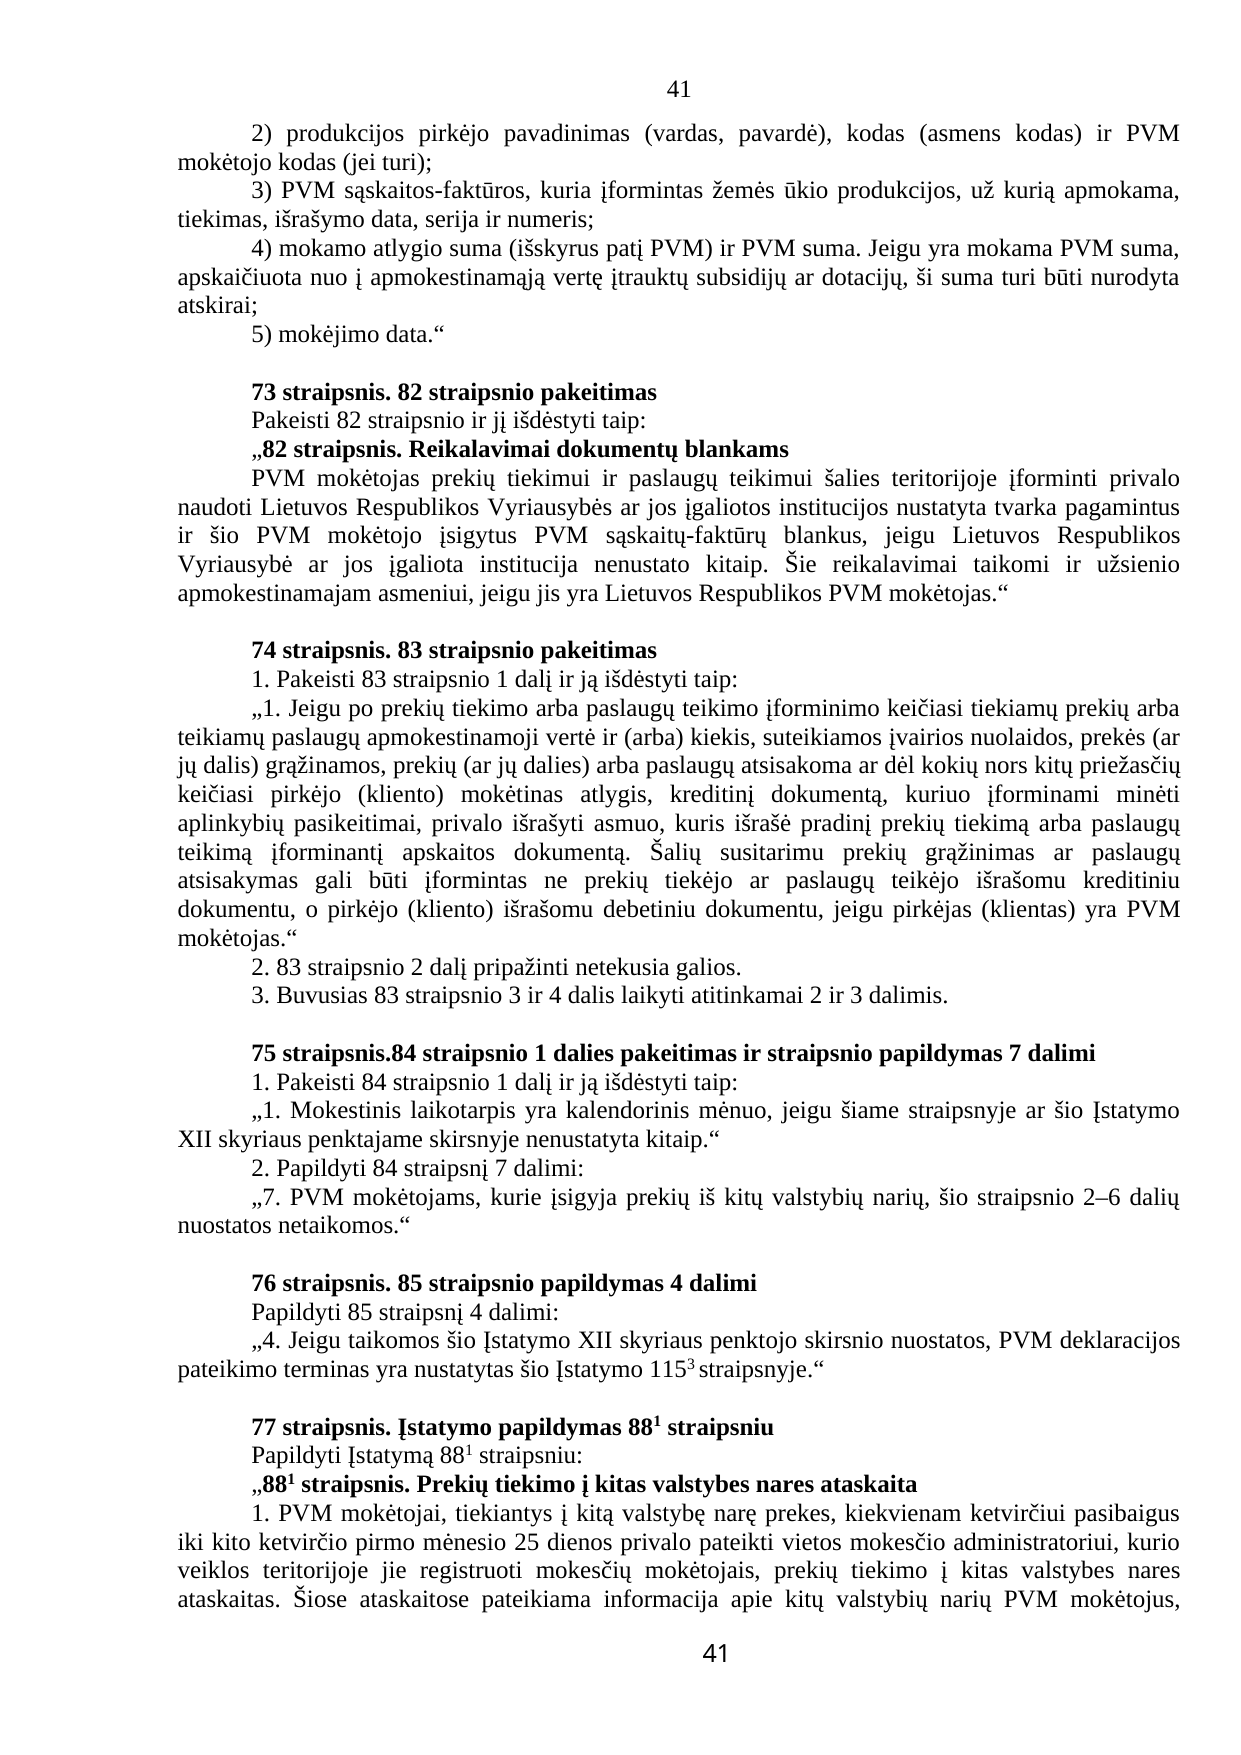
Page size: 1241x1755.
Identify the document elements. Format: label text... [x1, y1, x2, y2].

text „1. Jeigu po prekių tiekimo arba paslaugų teikimo įforminimo keičiasi tiekiamų prekių arba teikiamų paslaugų apmokestinamoji vertė ir (arba) kiekis, suteikiamos įvairios nuolaidos, prekės (ar jų dalis) grąžinamos, prekių (ar jų dalies) arba paslaugų atsisakoma ar dėl kokių nors kitų priežasčių keičiasi pirkėjo (kliento) mokėtinas atlygis, kreditinį dokumentą, kuriuo įforminami minėti aplinkybių pasikeitimai, privalo išrašyti asmuo, kuris išrašė pradinį prekių tiekimą arba paslaugų teikimą įforminantį apskaitos dokumentą. Šalių susitarimu prekių grąžinimas ar paslaugų atsisakymas gali būti įformintas ne prekių tiekėjo ar paslaugų teikėjo išrašomu kreditiniu dokumentu, o pirkėjo (kliento) išrašomu debetiniu dokumentu, jeigu pirkėjas (klientas) yra PVM mokėtojas.“ [177, 693, 1181, 952]
text 4) mokamo atlygio suma (išskyrus patį PVM) ir PVM suma. Jeigu yra mokama PVM suma, apskaičiuota nuo į apmokestinamąją vertę įtrauktų subsidijų ar dotacijų, ši suma turi būti nurodyta atskirai; [177, 233, 1181, 319]
text 3) PVM sąskaitos-faktūros, kuria įformintas žemės ūkio produkcijos, už kurią apmokama, tiekimas, išrašymo data, serija ir numeris; [177, 176, 1181, 233]
text 1. Pakeisti 83 straipsnio 1 dalį ir ją išdėstyti taip: [177, 664, 1181, 693]
text „7. PVM mokėtojams, kurie įsigyja prekių iš kitų valstybių narių, šio straipsnio 2–6 dalių nuostatos netaikomos.“ [177, 1182, 1181, 1239]
text 1. PVM mokėtojai, tiekiantys į kitą valstybę narę prekes, kiekvienam ketvirčiui pasibaigus iki kito ketvirčio pirmo mėnesio 25 dienos privalo pateikti vietos mokesčio administratoriui, kurio veiklos teritorijoje jie registruoti mokesčių mokėtojais, prekių tiekimo į kitas valstybes nares ataskaitas. Šiose ataskaitose pateikiama informacija apie kitų valstybių narių PVM mokėtojus, [177, 1498, 1181, 1613]
text 77 straipsnis. Įstatymo papildymas 881 straipsniu [177, 1412, 1181, 1441]
text PVM mokėtojas prekių tiekimui ir paslaugų teikimui šalies teritorijoje įforminti privalo naudoti Lietuvos Respublikos Vyriausybės ar jos įgaliotos institucijos nustatyta tvarka pagamintus ir šio PVM mokėtojo įsigytus PVM sąskaitų-faktūrų blankus, jeigu Lietuvos Respublikos Vyriausybė ar jos įgaliota institucija nenustato kitaip. Šie reikalavimai taikomi ir užsienio apmokestinamajam asmeniui, jeigu jis yra Lietuvos Respublikos PVM mokėtojas.“ [177, 463, 1181, 607]
text 3. Buvusias 83 straipsnio 3 ir 4 dalis laikyti atitinkamai 2 ir 3 dalimis. [177, 981, 1181, 1009]
text Papildyti Įstatymą 881 straipsniu: [177, 1441, 1181, 1469]
text 74 straipsnis. 83 straipsnio pakeitimas [177, 636, 1181, 664]
text 75 straipsnis.84 straipsnio 1 dalies pakeitimas ir straipsnio papildymas 7 dalimi [251, 1038, 1181, 1067]
text 2. 83 straipsnio 2 dalį pripažinti netekusia galios. [177, 952, 1181, 981]
text 73 straipsnis. 82 straipsnio pakeitimas [177, 377, 1181, 406]
text „4. Jeigu taikomos šio Įstatymo XII skyriaus penktojo skirsnio nuostatos, PVM deklaracijos pateikimo terminas yra nustatytas šio Įstatymo 1153 straipsnyje.“ [177, 1326, 1181, 1383]
text 76 straipsnis. 85 straipsnio papildymas 4 dalimi [177, 1268, 1181, 1297]
text 1. Pakeisti 84 straipsnio 1 dalį ir ją išdėstyti taip: [177, 1067, 1181, 1096]
text Papildyti 85 straipsnį 4 dalimi: [177, 1297, 1181, 1326]
text Pakeisti 82 straipsnio ir jį išdėstyti taip: [177, 406, 1181, 434]
text „82 straipsnis. Reikalavimai dokumentų blankams [177, 434, 1181, 463]
text 5) mokėjimo data.“ [177, 319, 1181, 348]
text 2) produkcijos pirkėjo pavadinimas (vardas, pavardė), kodas (asmens kodas) ir PVM mokėtojo kodas (jei turi); [177, 118, 1181, 176]
text „1. Mokestinis laikotarpis yra kalendorinis mėnuo, jeigu šiame straipsnyje ar šio Įstatymo XII skyriaus penktajame skirsnyje nenustatyta kitaip.“ [177, 1096, 1181, 1153]
text 2. Papildyti 84 straipsnį 7 dalimi: [177, 1153, 1181, 1182]
text „881 straipsnis. Prekių tiekimo į kitas valstybes nares ataskaita [177, 1469, 1181, 1498]
